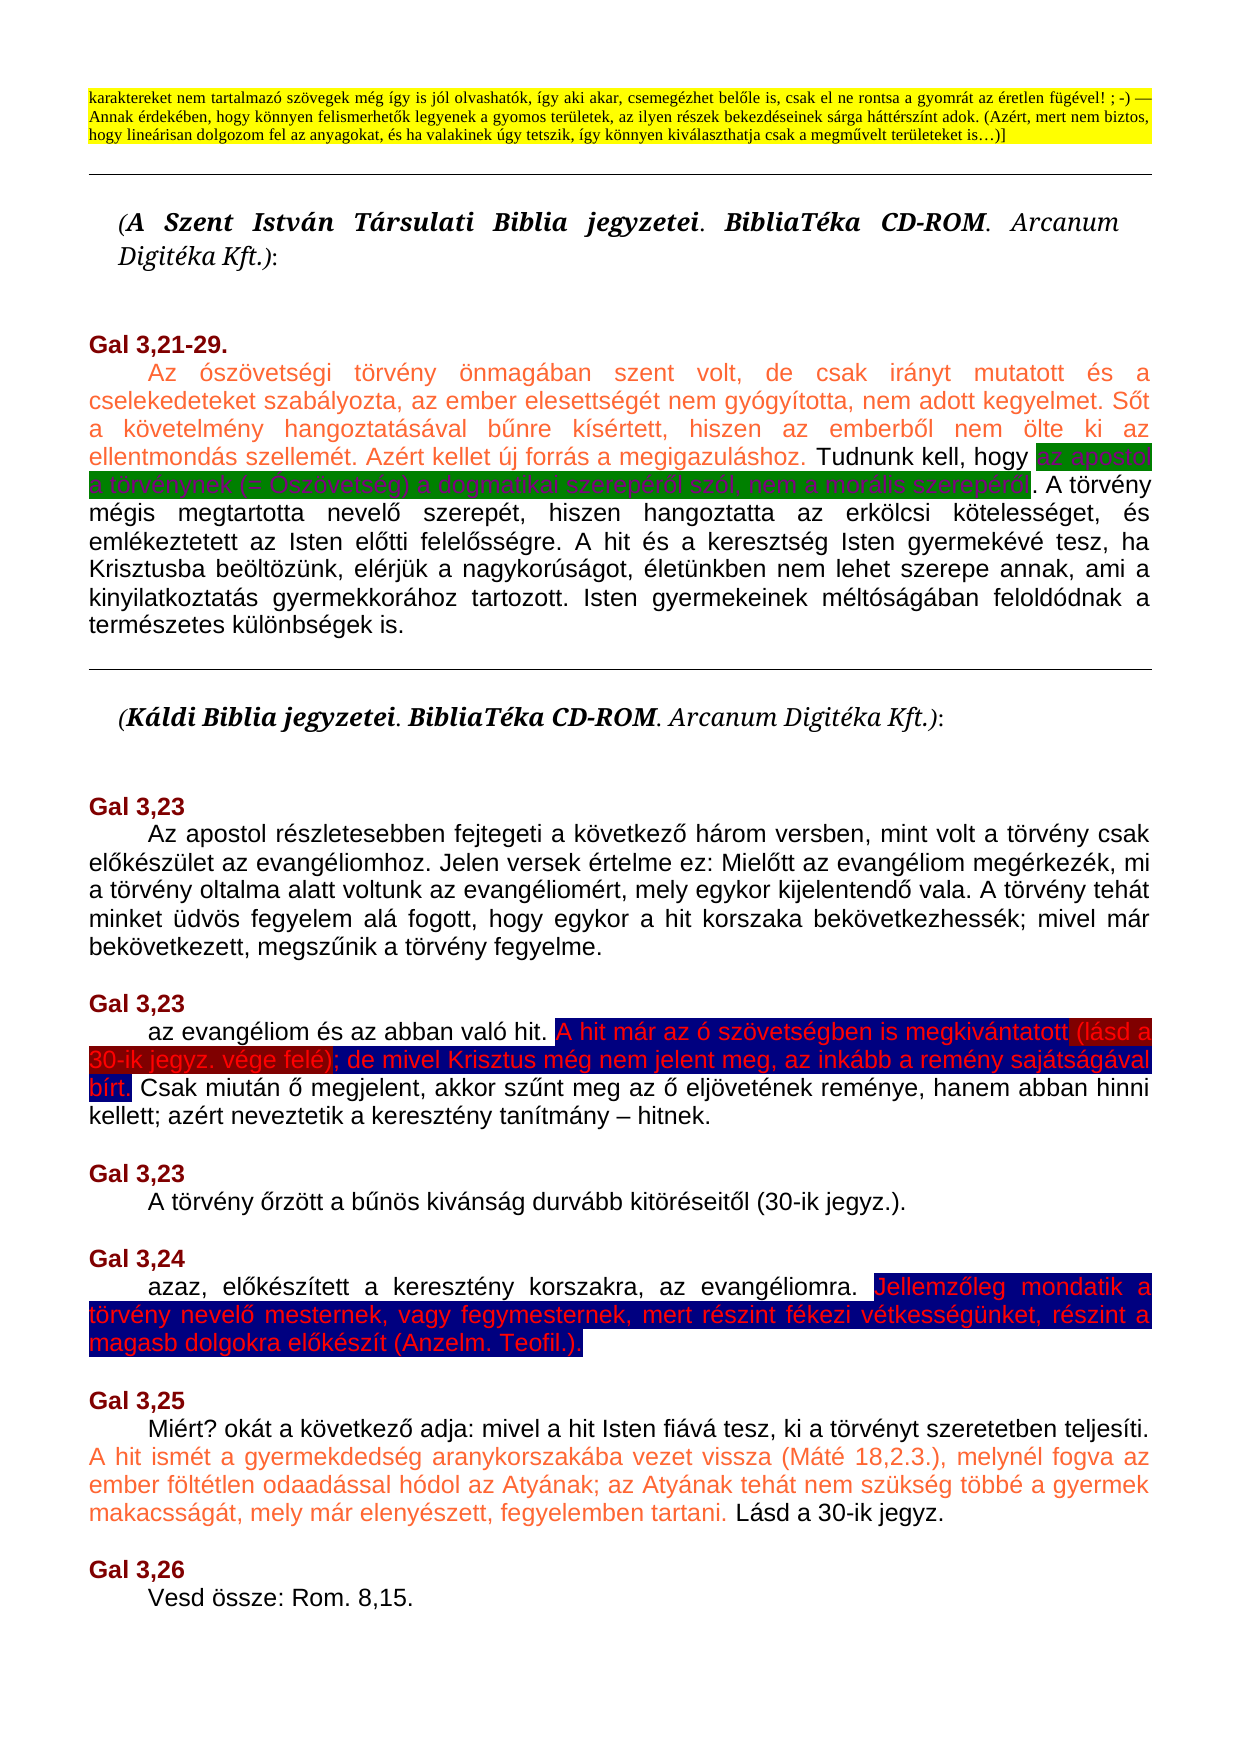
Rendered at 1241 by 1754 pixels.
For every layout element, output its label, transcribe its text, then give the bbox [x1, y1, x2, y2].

text A törvény őrzött a bűnös kivánság durvább kitöréseitől (30-ik jegyz.). [88, 1187, 1152, 1215]
text Gal 3,21-29. [88, 331, 1152, 359]
text Gal 3,25 [88, 1386, 1152, 1414]
text az evangéliom és az abban való hit. A hit már az ó szövetségben is megkivántatott (lásd a 30-ik jegyz. vége felé); de mivel Krisztus még nem jelent meg, az inkább a remény sajátságával bírt. Csak miután ő megjelent, akkor szűnt meg az ő eljövetének reménye, hanem abban hinni kellett; azért neveztetik a keresztény tanítmány – hitnek. [88, 1018, 1152, 1130]
text Gal 3,24 [88, 1245, 1152, 1273]
text (A Szent István Társulati Biblia jegyzetei. BibliaTéka CD-ROM. Arcanum Digitéka Kft.): [88, 175, 1152, 302]
text Vesd össze: Rom. 8,15. [88, 1584, 1152, 1612]
text Az apostol részletesebben fejtegeti a következő három versben, mint volt a törvény csak előkészület az evangéliomhoz. Jelen versek értelme ez: Mielőtt az evangéliom megérkezék, mi a törvény oltalma alatt voltunk az evangéliomért, mely egykor kijelentendő vala. A törvény tehát minket üdvös fegyelem alá fogott, hogy egykor a hit korszaka bekövetkezhessék; mivel már bekövetkezett, megszűnik a törvény fegyelme. [88, 820, 1152, 960]
text (Káldi Biblia jegyzetei. BibliaTéka CD-ROM. Arcanum Digitéka Kft.): [88, 670, 1152, 763]
text Gal 3,26 [88, 1556, 1152, 1584]
text Gal 3,23 [88, 1159, 1152, 1187]
text Miért? okát a következő adja: mivel a hit Isten fiává tesz, ki a törvényt szeretetben teljesíti. A hit ismét a gyermekdedség aranykorszakába vezet vissza (Máté 18,2.3.), melynél fogva az ember föltétlen odaadással hódol az Atyának; az Atyának tehát nem szükség többé a gyermek makacsságát, mely már elenyészett, fegyelemben tartani. Lásd a 30-ik jegyz. [88, 1414, 1152, 1527]
text azaz, előkészített a keresztény korszakra, az evangéliomra. Jellemzőleg mondatik a törvény nevelő mesternek, vagy fegymesternek, mert részint fékezi vétkességünket, részint a magasb dolgokra előkészít (Anzelm. Teofil.). [88, 1273, 1152, 1357]
text Gal 3,23 [88, 990, 1152, 1018]
text Az ószövetségi törvény önmagában szent volt, de csak irányt mutatott és a cselekedeteket szabályozta, az ember elesettségét nem gyógyította, nem adott kegyelmet. Sőt a követelmény hangoztatásával bűnre kísértett, hiszen az emberből nem ölte ki az ellentmondás szellemét. Azért kellet új forrás a megigazuláshoz. Tudnunk kell, hogy az apostol a törvénynek (= Ószövetség) a dogmatikai szerepéről szól, nem a morális szerepéről. A törvény mégis megtartotta nevelő szerepét, hiszen hangoztatta az erkölcsi kötelességet, és emlékeztetett az Isten előtti felelősségre. A hit és a keresztség Isten gyermekévé tesz, ha Krisztusba beöltözünk, elérjük a nagykorúságot, életünkben nem lehet szerepe annak, ami a kinyilatkoztatás gyermekkorához tartozott. Isten gyermekeinek méltóságában feloldódnak a természetes különbségek is. [88, 359, 1152, 639]
text karaktereket nem tartalmazó szövegek még így is jól olvashatók, így aki akar, csemegézhet belőle is, csak el ne rontsa a gyomrát az éretlen fügével! ;‑) ― Annak érdekében, hogy könnyen felismerhetők legyenek a gyomos területek, az ilyen részek bekezdéseinek sárga háttérszínt adok. (Azért, mert nem biztos, hogy lineárisan dolgozom fel az anyagokat, és ha valakinek úgy tetszik, így könnyen kiválaszthatja csak a megművelt területeket is…)] [88, 88, 1152, 144]
text Gal 3,23 [88, 792, 1152, 820]
